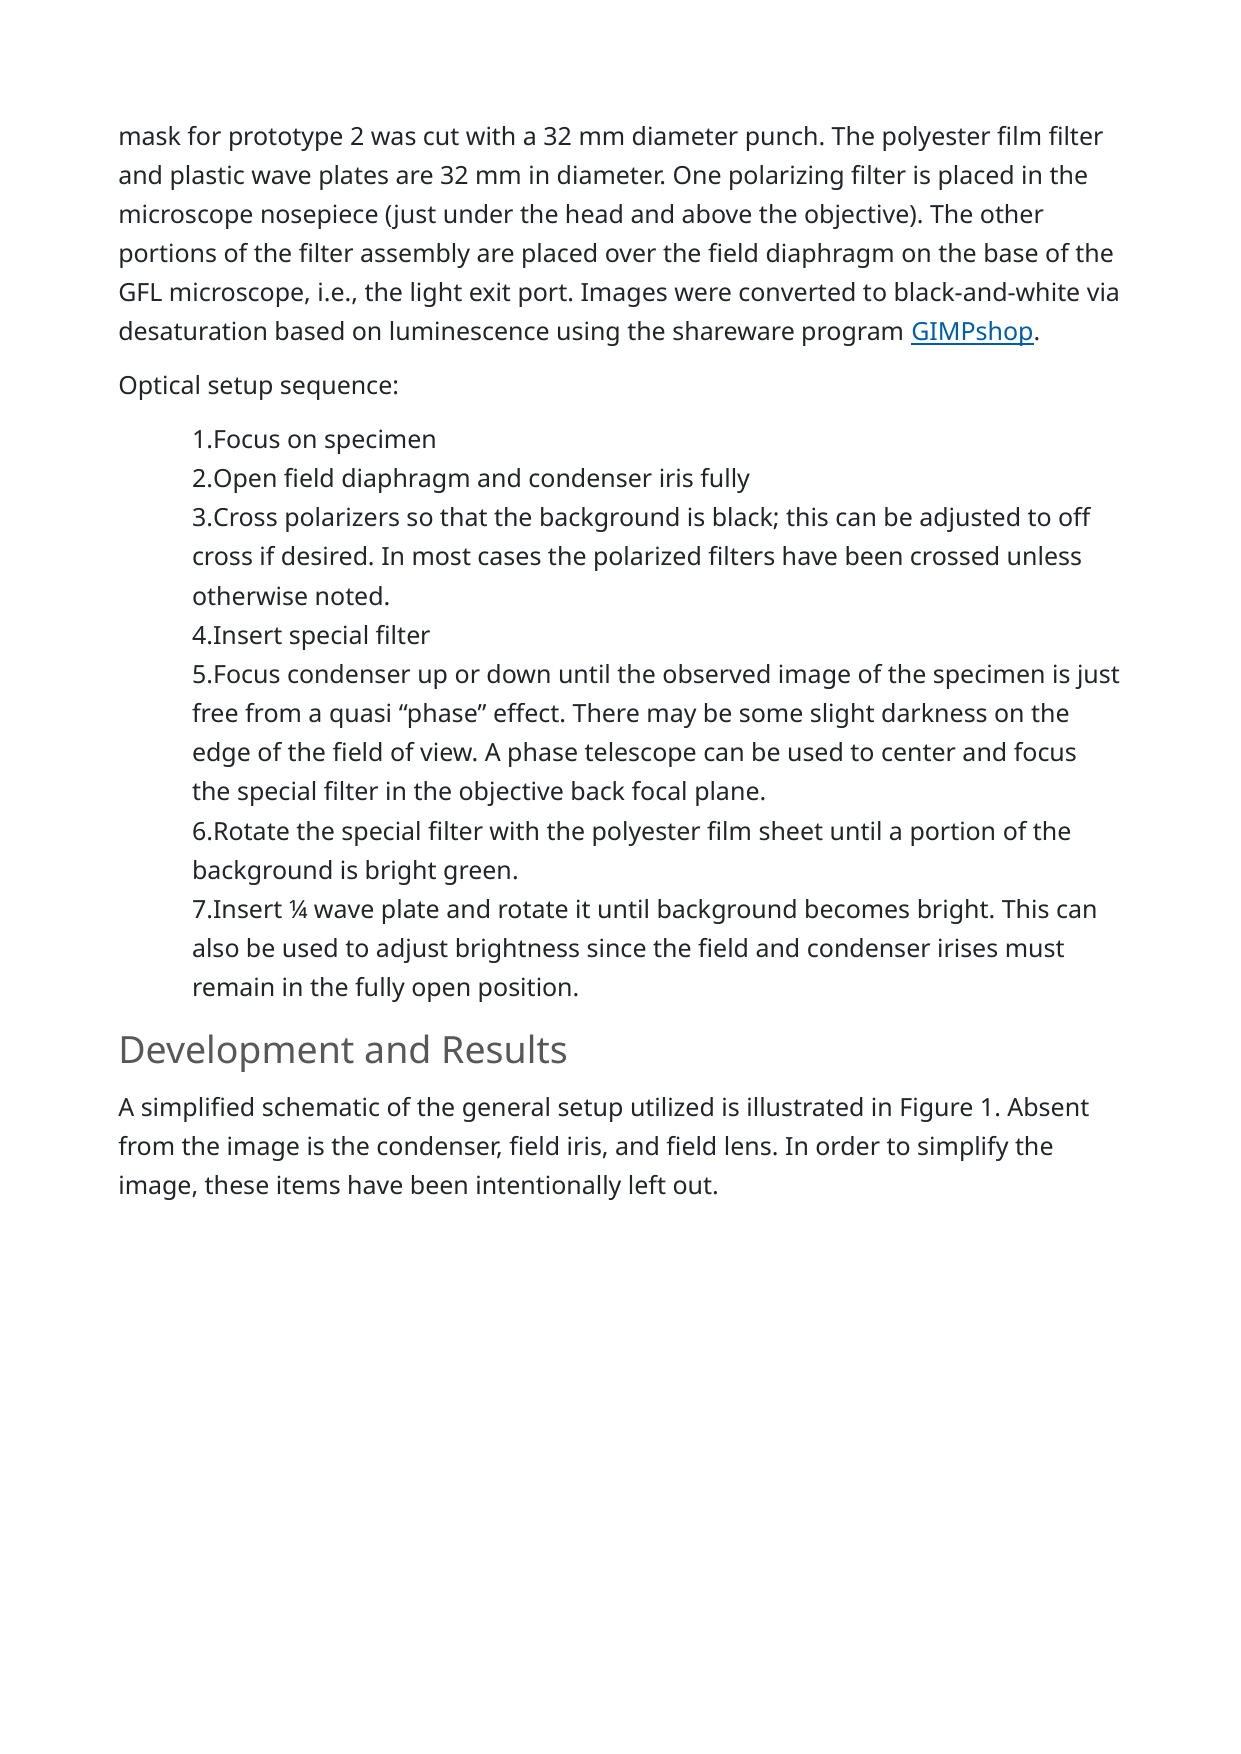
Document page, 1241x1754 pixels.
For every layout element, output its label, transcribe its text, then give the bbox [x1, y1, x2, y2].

text Optical setup sequence: [118, 368, 1122, 402]
list Insert ¼ wave plate and rotate it until background becomes bright. This can also be used to adjust brightness since the field and condenser irises must remain in the fully open position. [118, 891, 1122, 1004]
text mask for prototype 2 was cut with a 32 mm diameter punch. The polyester film filter and plastic wave plates are 32 mm in diameter. One polarizing filter is placed in the microscope nosepiece (just under the head and above the objective). The other portions of the filter assembly are placed over the field diaphragm on the base of the GFL microscope, i.e., the light exit port. Images were converted to black-and-white via desaturation based on luminescence using the shareware program GIMPshop. [118, 118, 1122, 348]
text A simplified schematic of the general setup utilized is illustrated in Figure 1. Absent from the image is the condenser, field iris, and field lens. In order to simplify the image, these items have been intentionally left out. [118, 1089, 1122, 1202]
list Open field diaphragm and condenser iris fully [118, 461, 1122, 495]
list Cross polarizers so that the background is black; this can be adjusted to off cross if desired. In most cases the polarized filters have been crossed unless otherwise noted. [118, 500, 1122, 612]
list Insert special filter [118, 617, 1122, 651]
list Focus on specimen [118, 421, 1122, 456]
subtitle Development and Results [118, 1023, 1122, 1074]
list Rotate the special filter with the polyester film sheet until a portion of the background is bright green. [118, 813, 1122, 886]
list Focus condenser up or down until the observed image of the specimen is just free from a quasi “phase” effect. There may be some slight darkness on the edge of the field of view. A phase telescope can be used to center and focus the special filter in the objective back focal plane. [118, 656, 1122, 808]
